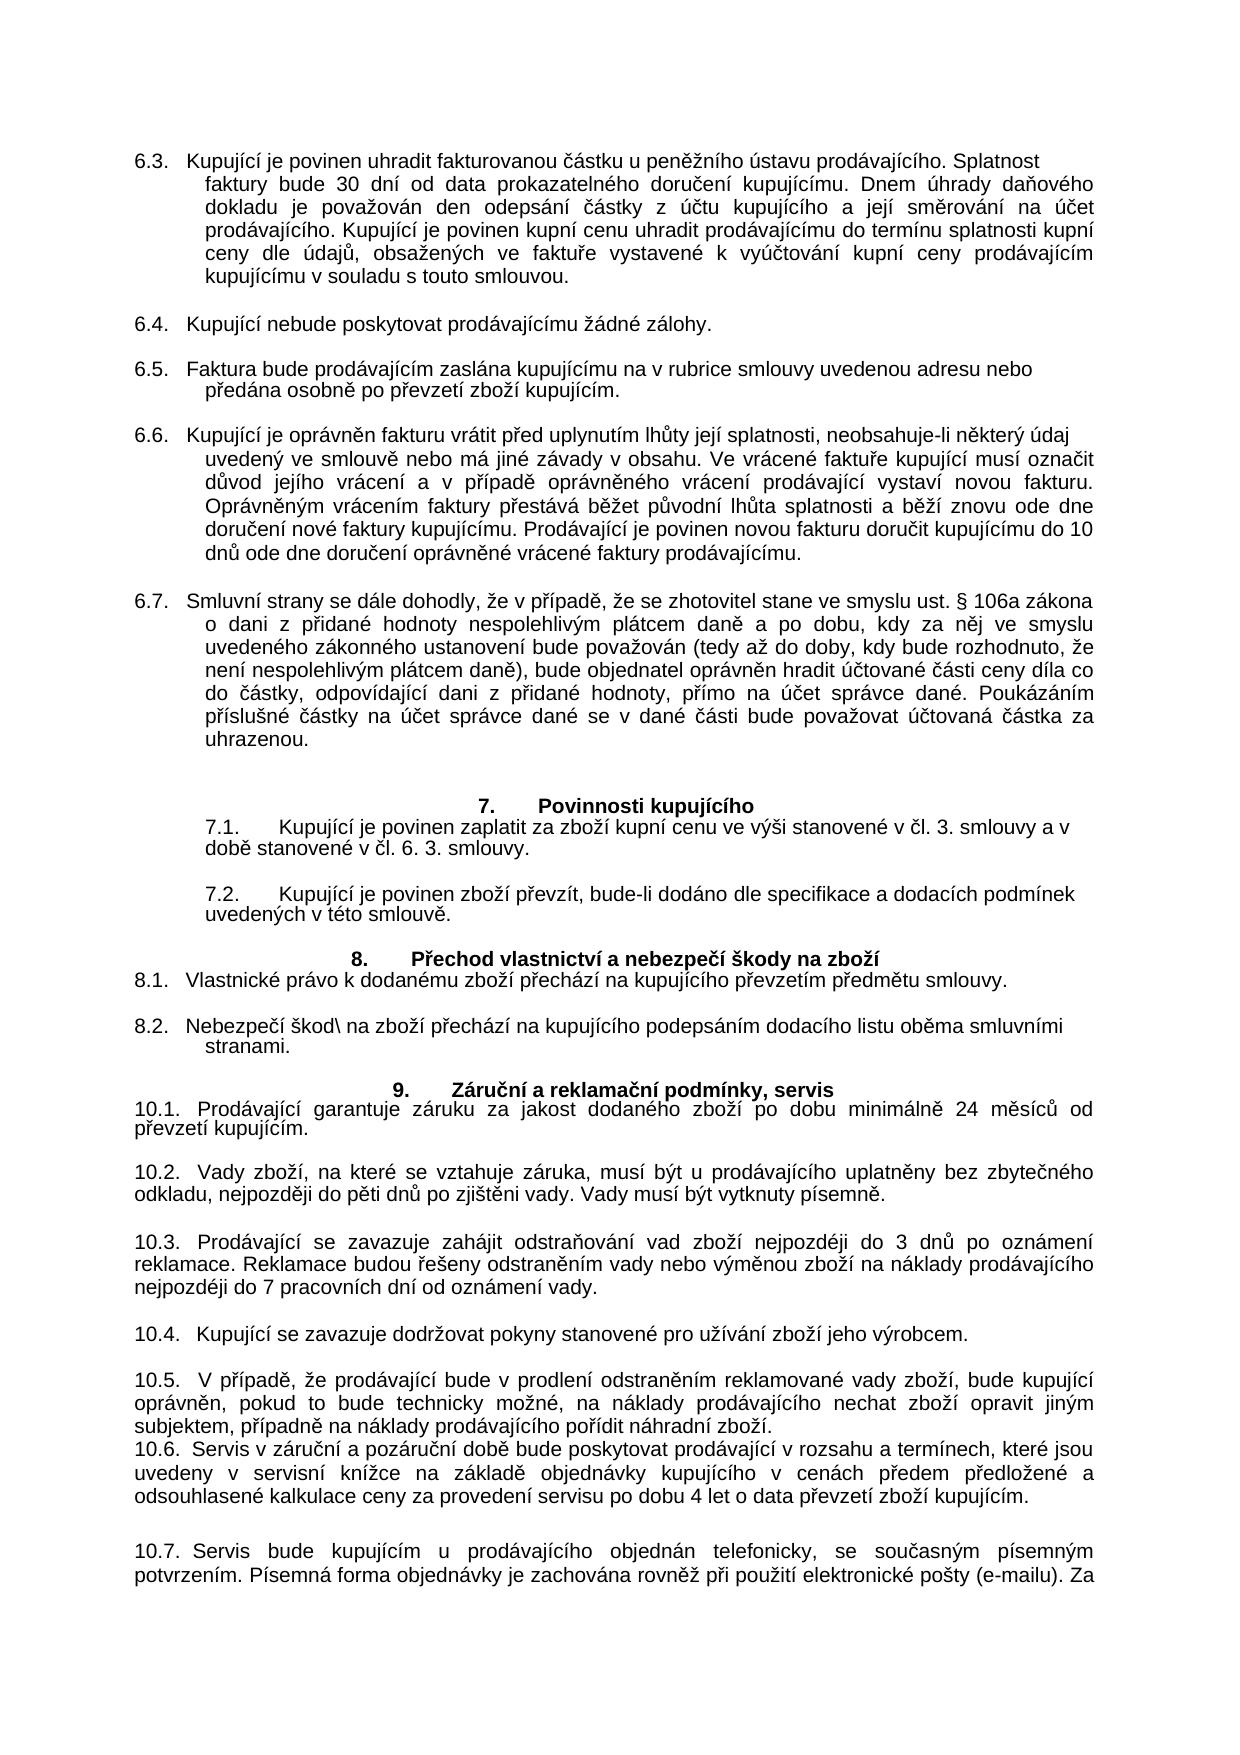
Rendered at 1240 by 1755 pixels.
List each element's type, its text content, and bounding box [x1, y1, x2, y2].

text stranami. [205, 1037, 1095, 1058]
list Prodávající se zavazuje zahájit odstraňování vad zboží nejpozdéji do 3 dnů po oznámení reklamace. Reklamace budou řešeny odstraněním vady nebo výměnou zboží na náklady prodávajícího nejpozdéji do 7 pracovních dní od oznámení vady. [134, 1231, 1095, 1299]
list Kupující se zavazuje dodržovat pokyny stanovené pro užívání zboží jeho výrobcem. [134, 1325, 1095, 1346]
list Servis v záruční a pozáruční době bude poskytovat prodávající v rozsahu a termínech, které jsou uvedeny v servisní knížce na základě objednávky kupujícího v cenách předem předložené a odsouhlasené kalkulace ceny za provedení servisu po dobu 4 let o data převzetí zboží kupujícím. [134, 1438, 1095, 1508]
list Faktura bude prodávajícím zaslána kupujícímu na v rubrice smlouvy uvedenou adresu nebo [134, 360, 1095, 381]
text faktury bude 30 dní od data prokazatelného doručení kupujícímu. Dnem úhrady daňového dokladu je považován den odepsání částky z účtu kupujícího a její směrování na účet prodávajícího. Kupující je povinen kupní cenu uhradit prodávajícímu do termínu splatnosti kupní ceny dle údajů, obsažených ve faktuře vystavené k vyúčtování kupní ceny prodávajícím kupujícímu v souladu s touto smlouvou. [205, 173, 1095, 288]
list Kupující je povinen zboží převzít, bude-li dodáno dle specifikace a dodacích podmínek uvedených v této smlouvě. [205, 886, 1095, 926]
text předána osobně po převzetí zboží kupujícím. [205, 381, 1095, 402]
list V případě, že prodávající bude v prodlení odstraněním reklamované vady zboží, bude kupující oprávněn, pokud to bude technicky možné, na náklady prodávajícího nechat zboží opravit jiným subjektem, případně na náklady prodávajícího pořídit náhradní zboží. [134, 1369, 1095, 1438]
list Kupující nebude poskytovat prodávajícímu žádné zálohy. [134, 315, 1095, 336]
list Kupující je oprávněn fakturu vrátit před uplynutím lhůty její splatnosti, neobsahuje-li některý údaj [134, 424, 1095, 447]
list Vady zboží, na které se vztahuje záruka, musí být u prodávajícího uplatněny bez zbytečného odkladu, nejpozději do pěti dnů po zjištěni vady. Vady musí být vytknuty písemně. [134, 1161, 1095, 1206]
list Smluvní strany se dále dohodly, že v případě, že se zhotovitel stane ve smyslu ust. § 106a zákona [134, 590, 1095, 613]
list Kupující je povinen zaplatit za zboží kupní cenu ve výši stanovené v čl. 3. smlouvy a v době stanovené v čl. 6. 3. smlouvy. [205, 818, 1095, 860]
list Prodávající garantuje záruku za jakost dodaného zboží po dobu minimálně 24 měsíců od převzetí kupujícím. [134, 1101, 1095, 1139]
list Nebezpečí škod\ na zboží přechází na kupujícího podepsáním dodacího listu oběma smluvními [134, 1016, 1095, 1037]
list Kupující je povinen uhradit fakturovanou částku u peněžního ústavu prodávajícího. Splatnost [134, 150, 1095, 173]
list Servis bude kupujícím u prodávajícího objednán telefonicky, se současným písemným potvrzením. Písemná forma objednávky je zachována rovněž při použití elektronické pošty (e-mailu). Za [134, 1540, 1095, 1587]
list Vlastnické právo k dodanému zboží přechází na kupujícího převzetím předmětu smlouvy. [134, 971, 1095, 992]
list Přechod vlastnictví a nebezpečí škody na zboží [351, 950, 1095, 971]
list Záruční a reklamační podmínky, servis [392, 1080, 1095, 1101]
text o dani z přidané hodnoty nespolehlivým plátcem daně a po dobu, kdy za něj ve smyslu uvedeného zákonného ustanovení bude považován (tedy až do doby, kdy bude rozhodnuto, že není nespolehlivým plátcem daně), bude objednatel oprávněn hradit účtované části ceny díla co do částky, odpovídající dani z přidané hodnoty, přímo na účet správce dané. Poukázáním příslušné částky na účet správce dané se v dané části bude považovat účtovaná částka za uhrazenou. [205, 613, 1095, 751]
text uvedený ve smlouvě nebo má jiné závady v obsahu. Ve vrácené faktuře kupující musí označit důvod jejího vrácení a v případě oprávněného vrácení prodávající vystaví novou fakturu. Oprávněným vrácením faktury přestává běžet původní lhůta splatnosti a běží znovu ode dne doručení nové faktury kupujícímu. Prodávající je povinen novou fakturu doručit kupujícímu do 10 dnů ode dne doručení oprávněné vrácené faktury prodávajícímu. [205, 447, 1095, 565]
list Povinnosti kupujícího [478, 797, 1095, 818]
